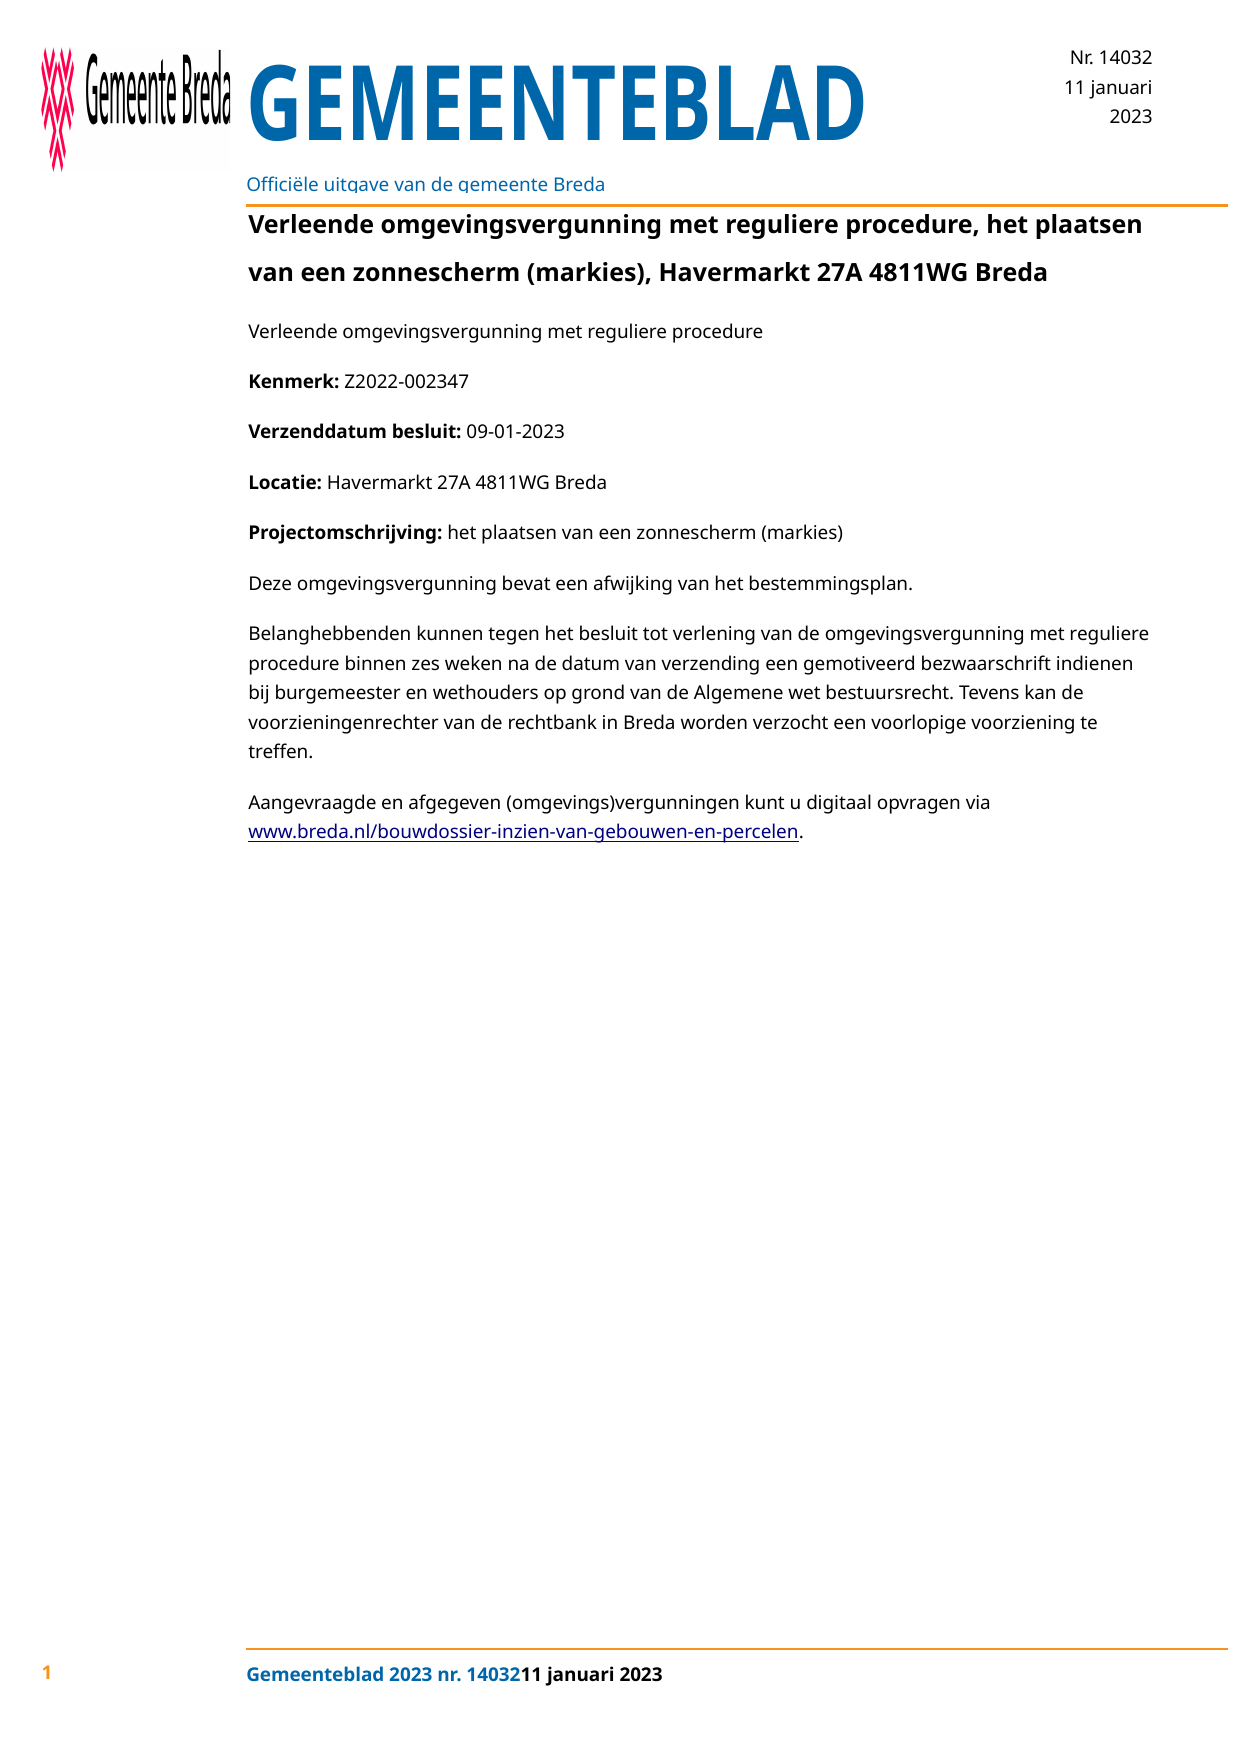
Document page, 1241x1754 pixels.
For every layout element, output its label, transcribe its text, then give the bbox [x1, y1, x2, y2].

text Belanghebbenden kunnen tegen het besluit tot verlening van de omgevingsvergunning met reguliere procedure binnen zes weken na de datum van verzending een gemotiveerd bezwaarschrift indienen bij burgemeester en wethouders op grond van de Algemene wet bestuursrecht. Tevens kan de voorzieningenrechter van de rechtbank in Breda worden verzocht een voorlopige voorziening te treffen. [248, 620, 1152, 764]
text Aangevraagde en afgegeven (omgevings)vergunningen kunt u digitaal opvragen via www.breda.nl/bouwdossier-inzien-van-gebouwen-en-percelen. [248, 789, 1152, 844]
picture [41, 47, 231, 172]
text Verzenddatum besluit: 09-01-2023 [248, 419, 1152, 444]
text Verleende omgevingsvergunning met reguliere procedure, het plaatsen van een zonnescherm (markies), Havermarkt 27A 4811WG Breda [248, 207, 1152, 288]
text Verleende omgevingsvergunning met reguliere procedure [248, 318, 1152, 344]
text Deze omgevingsvergunning bevat een afwijking van het bestemmingsplan. [248, 570, 1152, 596]
text Locatie: Havermarkt 27A 4811WG Breda [248, 469, 1152, 495]
text Kenmerk: Z2022-002347 [248, 368, 1152, 394]
text Projectomschrijving: het plaatsen van een zonnescherm (markies) [248, 519, 1152, 545]
